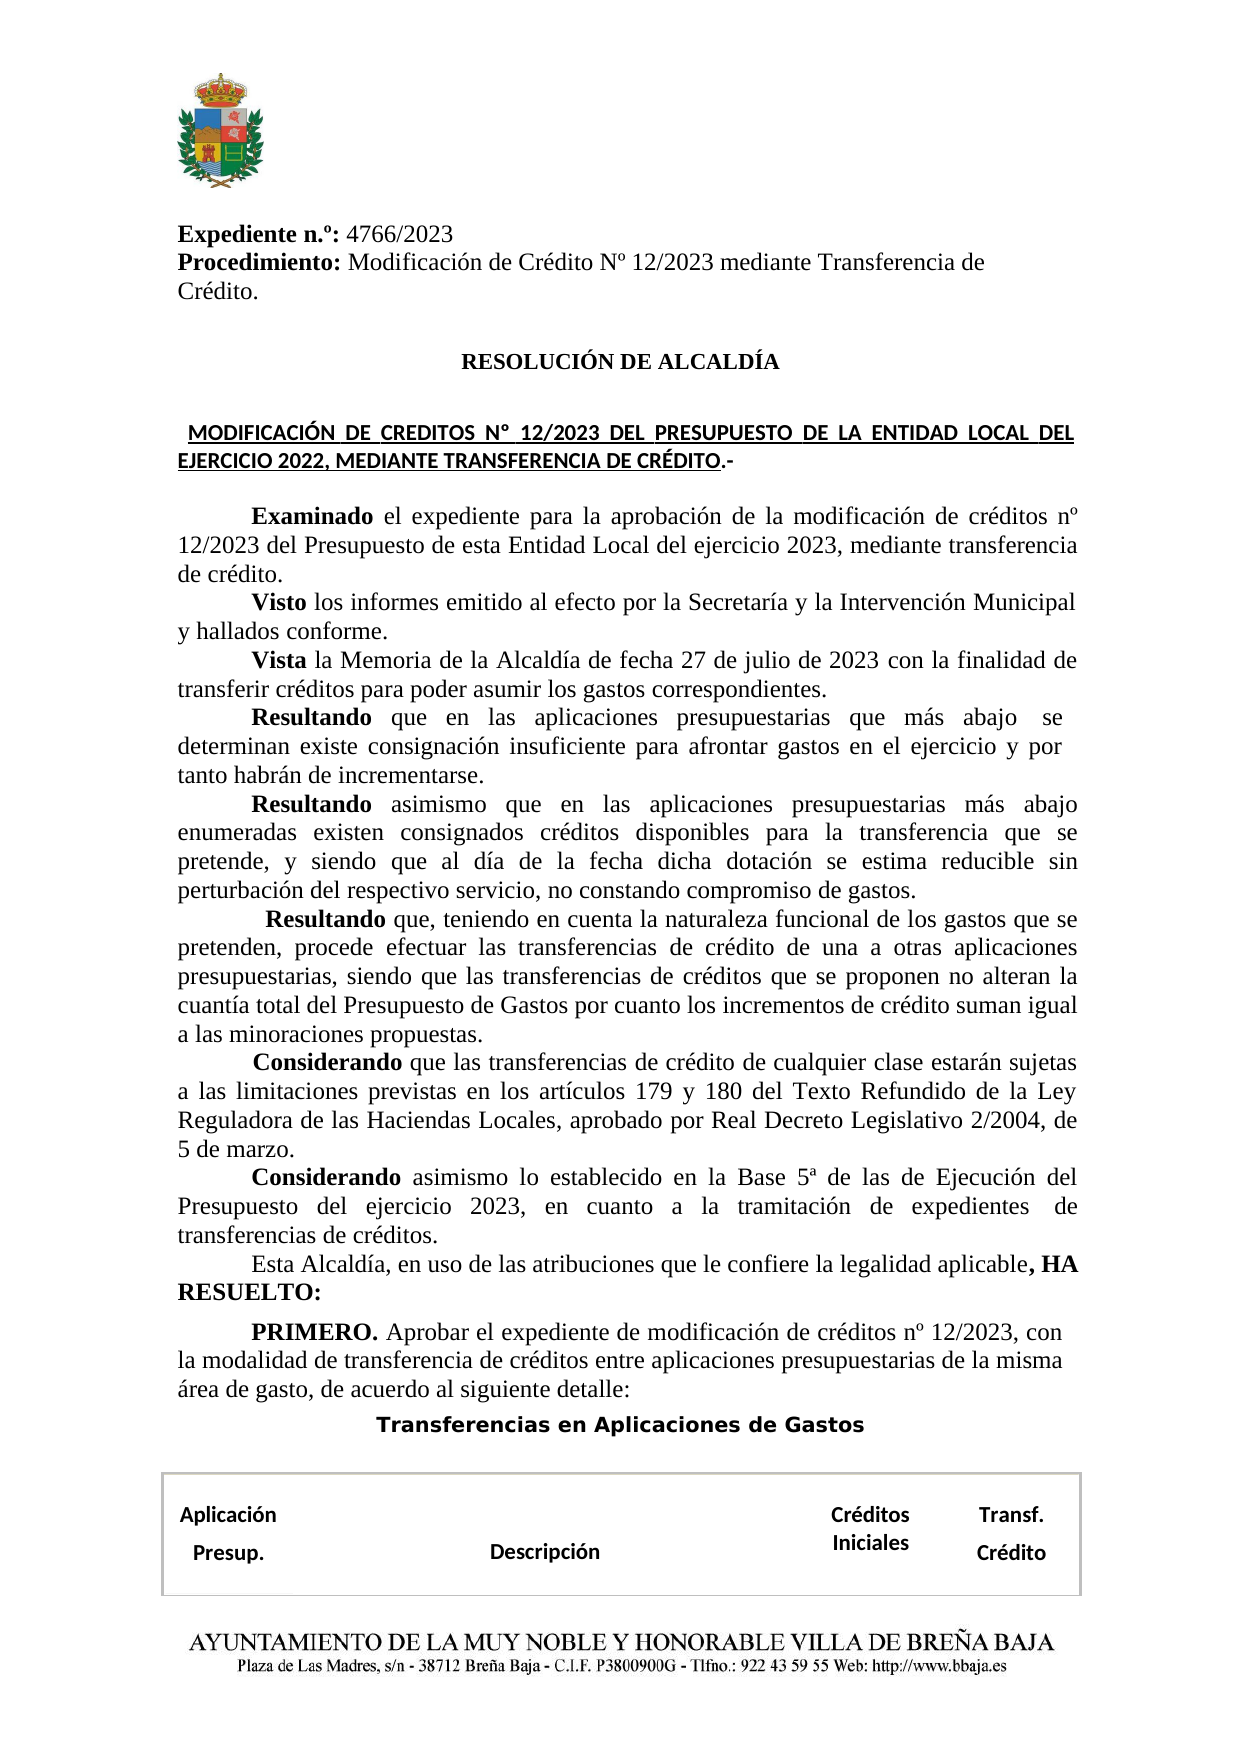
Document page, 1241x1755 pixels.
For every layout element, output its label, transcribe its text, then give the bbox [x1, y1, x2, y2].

text Transf. Crédito [977, 1501, 1048, 1567]
text Descripción [487, 1537, 602, 1565]
text Visto los informes emitido al efecto por la Secretaría y la Intervención Municipal y hallados conforme. [177, 587, 1077, 645]
text Examinado el expediente para la aprobación de la modificación de créditos nº 12/2023 del Presupuesto de esta Entidad Local del ejercicio 2023, mediante transferencia de crédito. [177, 501, 1078, 587]
text PRIMERO. Aprobar el expediente de modificación de créditos nº 12/2023, con la modalidad de transferencia de créditos entre aplicaciones presupuestarias de la misma área de gasto, de acuerdo al siguiente detalle: [177, 1317, 1063, 1403]
text Vista la Memoria de la Alcaldía de fecha 27 de julio de 2023 con la finalidad de transferir créditos para poder asumir los gastos correspondientes. [177, 645, 1077, 702]
text RESOLUCIÓN DE ALCALDÍA [461, 348, 781, 374]
text MODIFICACIÓN DE CREDITOS Nº 12/2023 DEL PRESUPUESTO DE LA ENTIDAD LOCAL DEL [188, 420, 1078, 446]
text EJERCICIO 2022, MEDIANTE TRANSFERENCIA DE CRÉDITO.- [177, 446, 1078, 474]
text Considerando asimismo lo establecido en la Base 5ª de las de Ejecución del Presupuesto del ejercicio 2023, en cuanto a la tramitación de expedientes de transferencias de créditos. [177, 1162, 1078, 1249]
text Considerando que las transferencias de crédito de cualquier clase estarán sujetas a las limitaciones previstas en los artículos 179 y 180 del Texto Refundido de la Ley Reguladora de las Haciendas Locales, aprobado por Real Decreto Legislativo 2/2004, de 5 de marzo. [177, 1047, 1077, 1162]
text Resultando que en las aplicaciones presupuestarias que más abajo se determinan existe consignación insuficiente para afrontar gastos en el ejercicio y por tanto habrán de incrementarse. [177, 702, 1063, 789]
text Esta Alcaldía, en uso de las atribuciones que le confiere la legalidad aplicable, HA RESUELTO: [177, 1249, 1078, 1306]
text Procedimiento: Modificación de Crédito Nº 12/2023 mediante Transferencia de Crédito. [177, 247, 987, 305]
text Aplicación Presup. [179, 1501, 279, 1567]
text Créditos Iniciales [831, 1501, 912, 1557]
text Expediente n.º: 4766/2023 [177, 219, 987, 247]
text Transferencias en Aplicaciones de Gastos [374, 1413, 866, 1438]
text Resultando asimismo que en las aplicaciones presupuestarias más abajo enumeradas existen consignados créditos disponibles para la transferencia que se pretende, y siendo que al día de la fecha dicha dotación se estima reducible sin perturbación del respectivo servicio, no constando compromiso de gastos. [177, 789, 1078, 904]
text Resultando que, teniendo en cuenta la naturaleza funcional de los gastos que se pretenden, procede efectuar las transferencias de crédito de una a otras aplicaciones presupuestarias, siendo que las transferencias de créditos que se proponen no alteran la cuantía total del Presupuesto de Gastos por cuanto los incrementos de crédito suman igual a las minoraciones propuestas. [177, 904, 1078, 1047]
